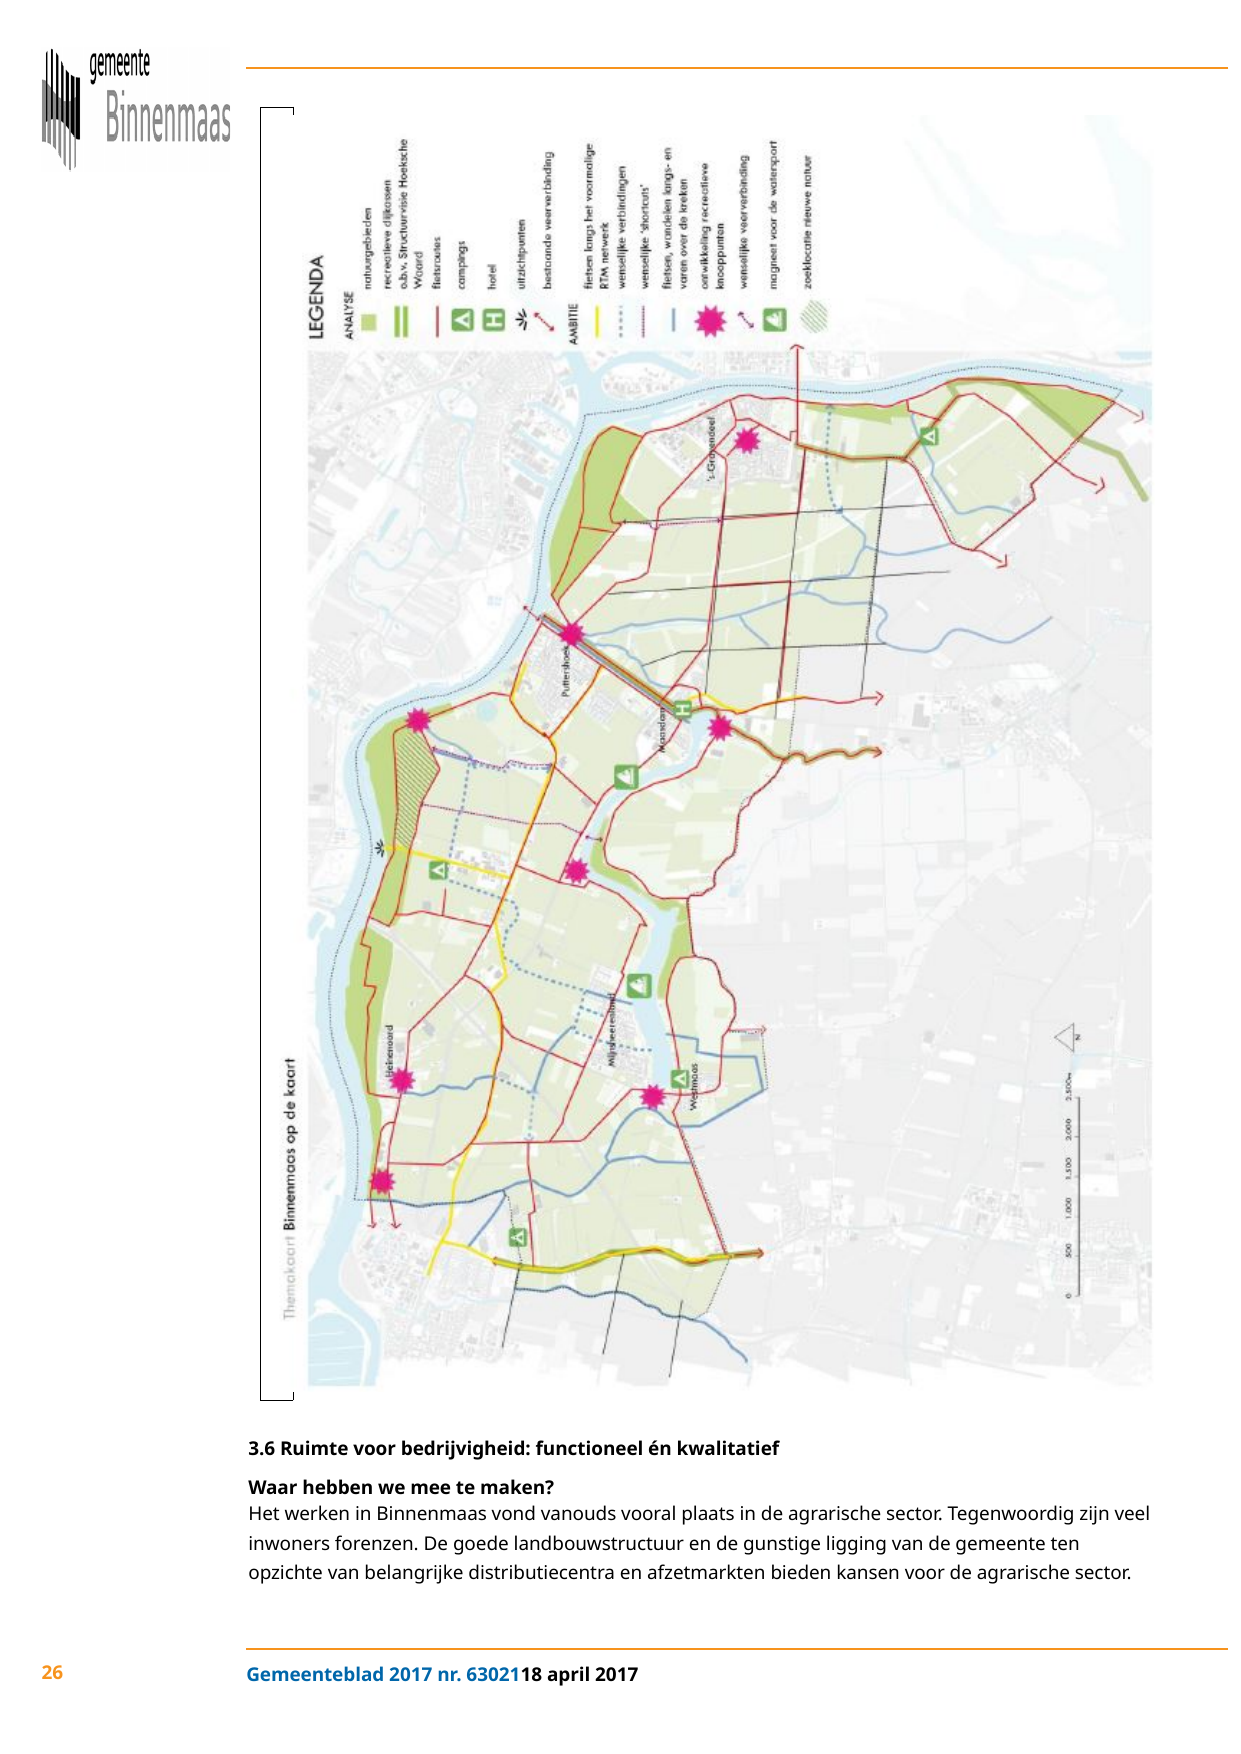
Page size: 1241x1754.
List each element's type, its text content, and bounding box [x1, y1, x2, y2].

text 3.6 Ruimte voor bedrijvigheid: functioneel én kwalitatief [248, 1435, 1152, 1461]
text Waar hebben we mee te maken? [248, 1474, 1152, 1500]
text Het werken in Binnenmaas vond vanouds vooral plaats in de agrarische sector. Tegenwoordig zijn veel inwoners forenzen. De goede landbouwstructuur en de gunstige ligging van de gemeente ten opzichte van belangrijke distributiecentra en afzetmarkten bieden kansen voor de agrarische sector. [248, 1500, 1152, 1585]
picture [268, 115, 1155, 1392]
picture [41, 47, 231, 172]
